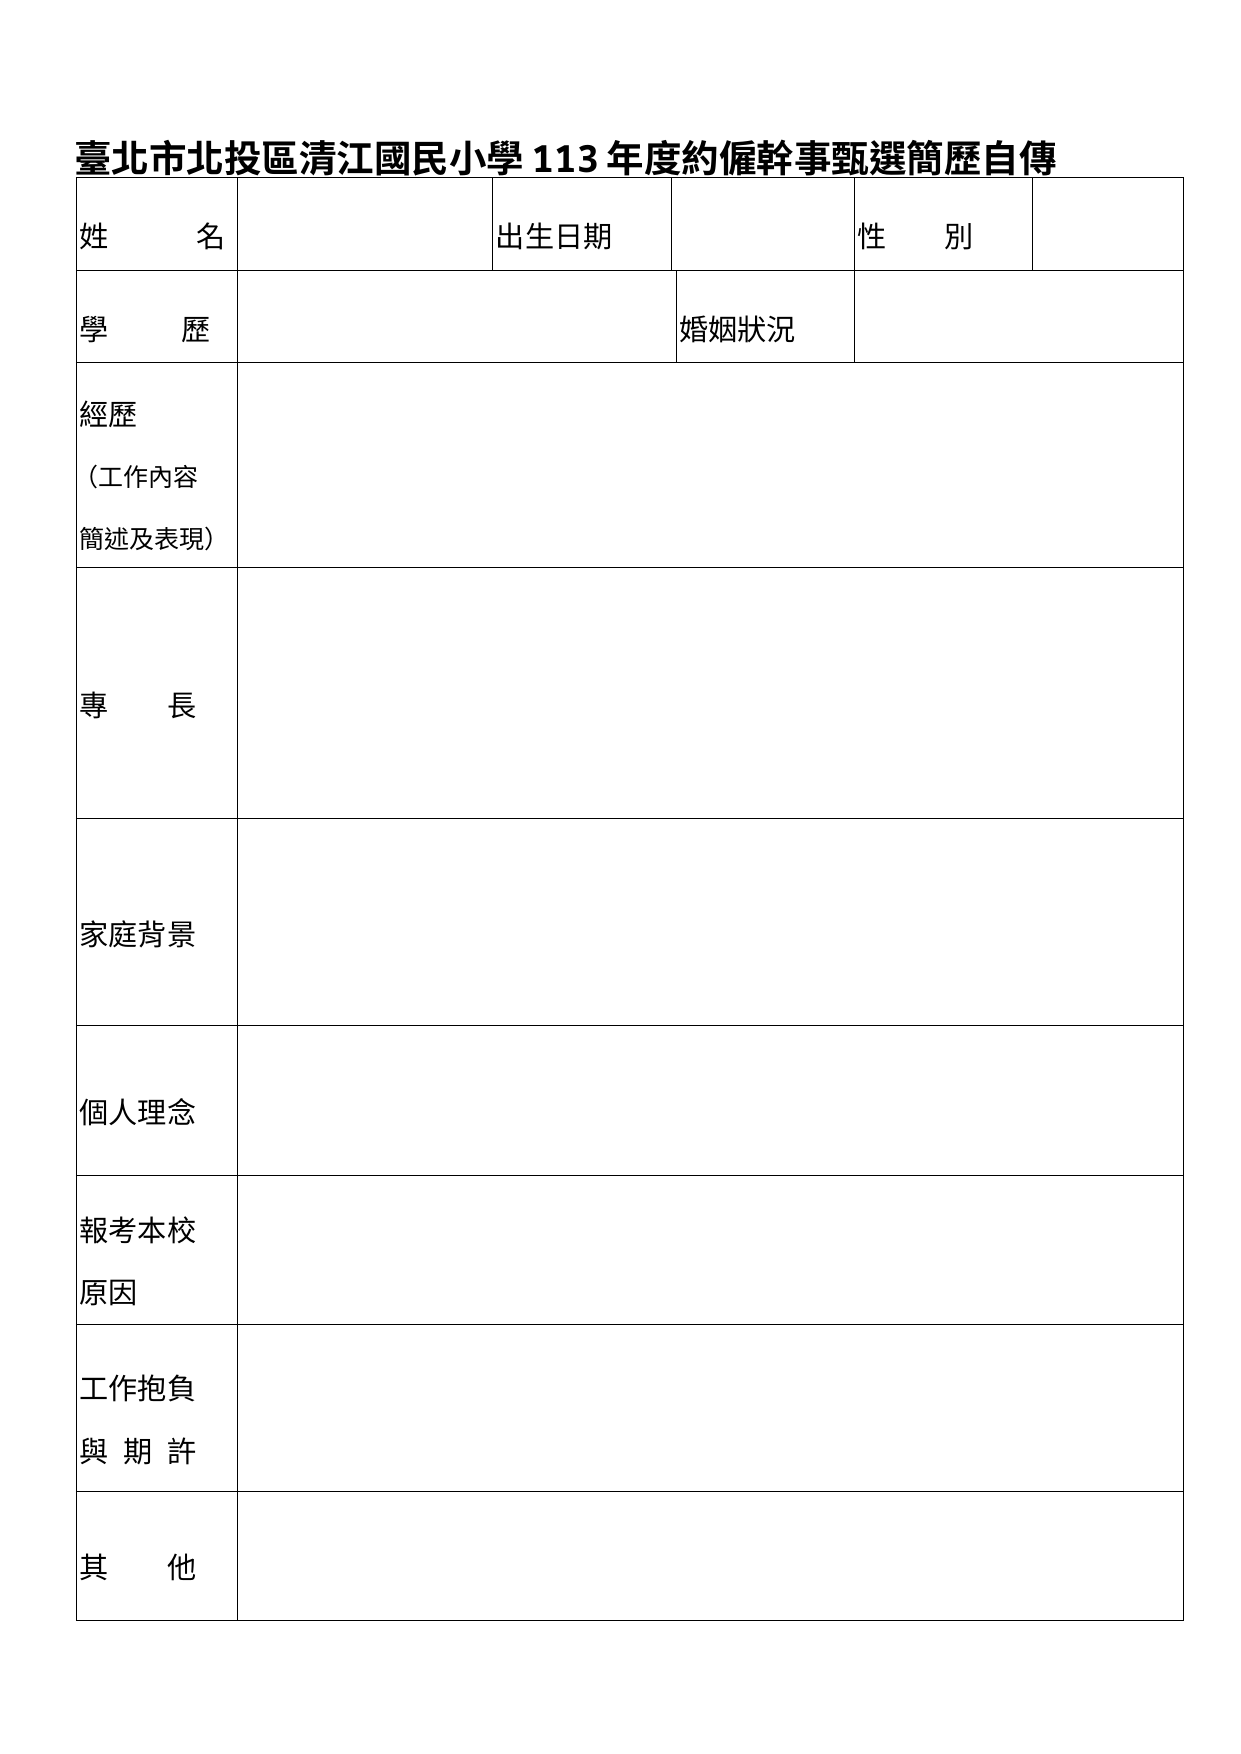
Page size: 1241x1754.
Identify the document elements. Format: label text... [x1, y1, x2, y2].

table_cell 其 他 [77, 1492, 237, 1620]
table_cell [238, 568, 1183, 818]
table_cell 經歷 （工作內容 簡述及表現） [77, 363, 237, 567]
table_cell 工作抱負 與 期 許 [77, 1325, 237, 1491]
table_cell [238, 1176, 1183, 1323]
table_header 出生日期 [493, 178, 671, 270]
table_header [238, 178, 492, 270]
table_cell 學 歷 [77, 271, 237, 362]
table_header 性 別 [855, 178, 1032, 270]
table_cell 個人理念 [77, 1026, 237, 1174]
table_cell [855, 271, 1183, 362]
table_cell [238, 1492, 1183, 1620]
table_cell [238, 271, 676, 362]
table_header [672, 178, 854, 270]
table_cell 報考本校 原因 [77, 1176, 237, 1323]
text 臺北市北投區清江國民小學113年度約僱幹事甄選簡歷自傳 [74, 114, 1181, 177]
table_cell [238, 819, 1183, 1025]
table_cell [238, 1325, 1183, 1491]
table_cell 專 長 [77, 568, 237, 818]
table_header [1033, 178, 1183, 270]
table_cell [238, 1026, 1183, 1174]
table_cell 家庭背景 [77, 819, 237, 1025]
table_header 姓 名 [77, 178, 237, 270]
table_cell [238, 363, 1183, 567]
table_cell 婚姻狀況 [677, 271, 854, 362]
